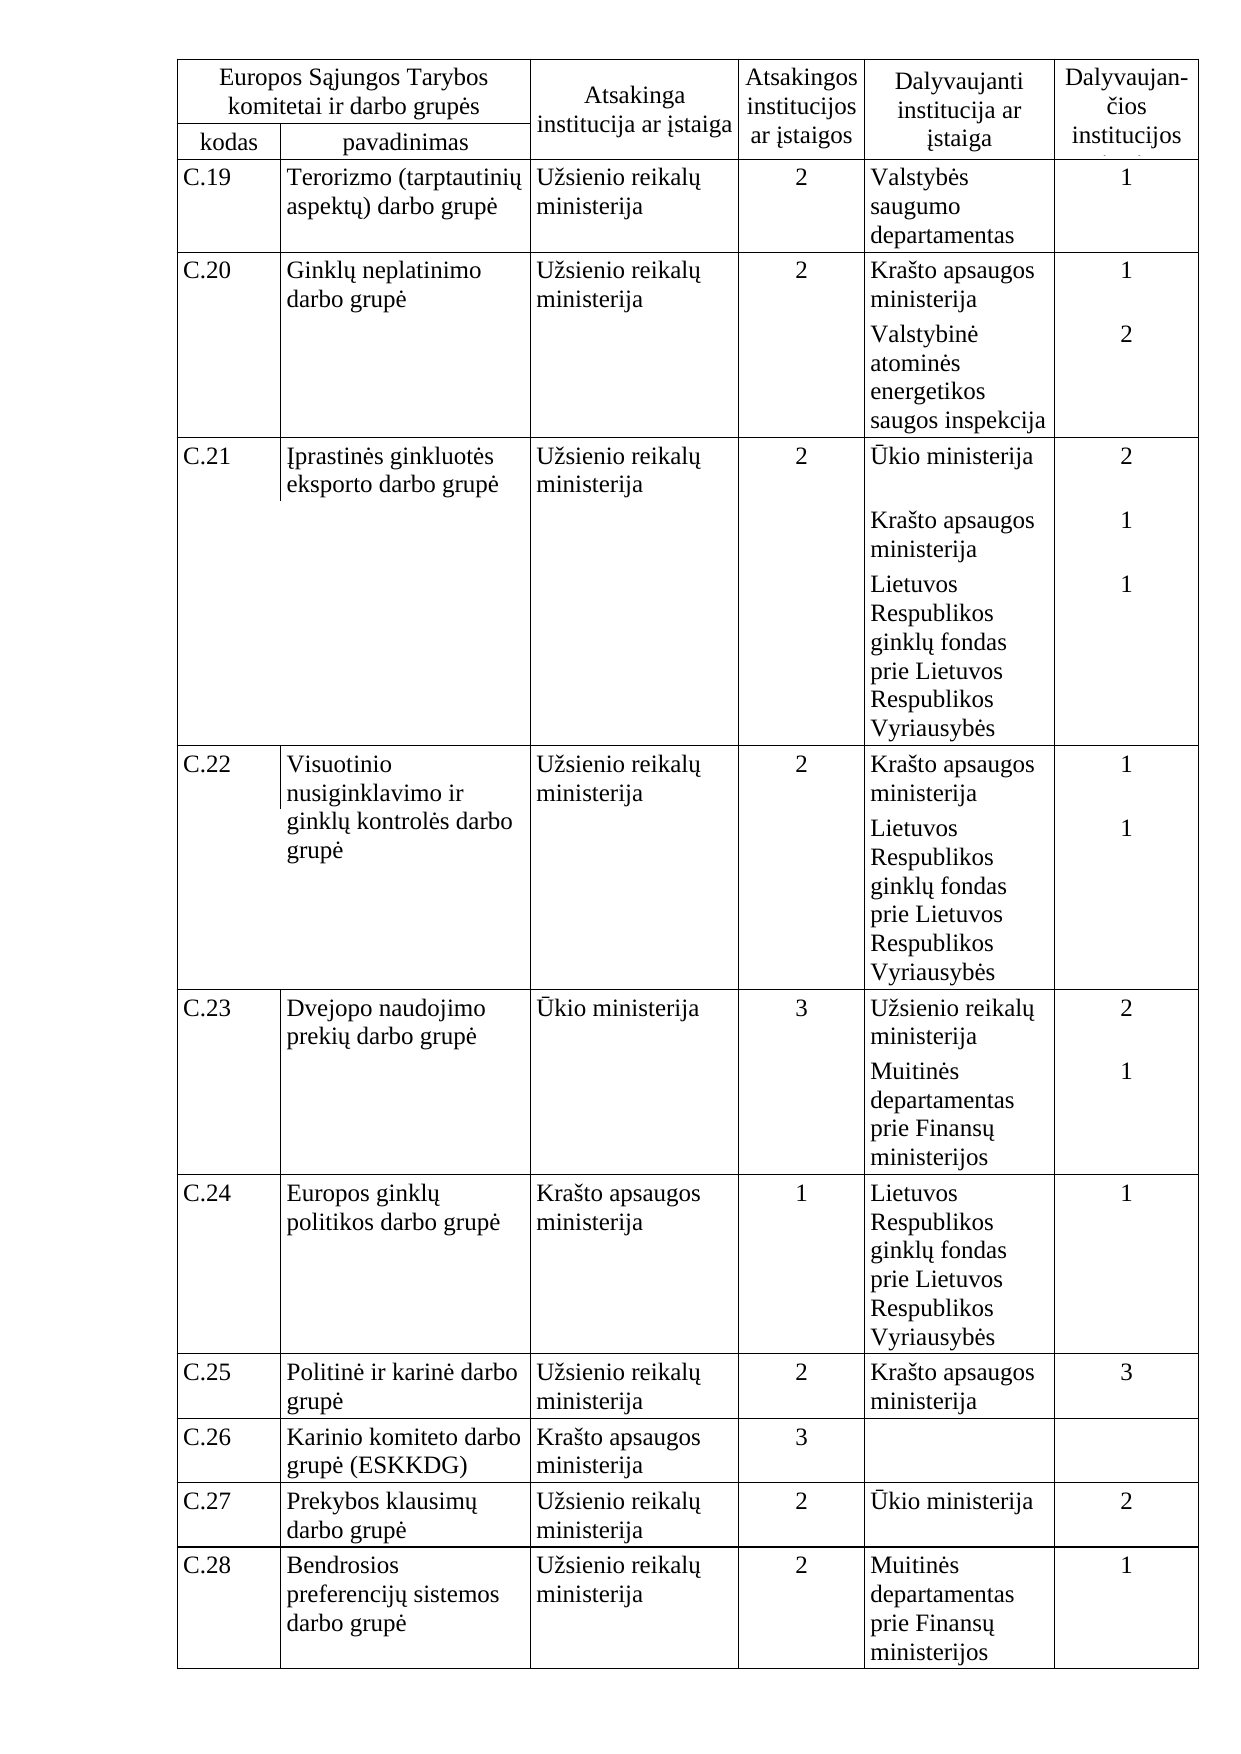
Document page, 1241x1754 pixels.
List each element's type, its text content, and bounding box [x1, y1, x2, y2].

table_cell 1 [1055, 253, 1198, 316]
table_cell 2 [1055, 438, 1198, 501]
table_cell 3 [739, 1419, 864, 1482]
table_header Atsakingos institucijos ar įstaigos atstovų skaičius [739, 60, 864, 158]
table_cell Ūkio ministerija [865, 1483, 1054, 1546]
table_cell Muitinės departamentas prie Finansų ministerijos [865, 1548, 1054, 1668]
table_cell Krašto apsaugos ministerija [531, 1175, 738, 1353]
table_cell C.21 [178, 438, 280, 501]
table_cell pavadinimas [281, 124, 530, 158]
table_cell Užsienio reikalų ministerija [531, 746, 738, 809]
table_cell 3 [1055, 1354, 1198, 1418]
table_cell [281, 316, 530, 437]
table_cell [281, 1053, 530, 1174]
table_cell 2 [739, 253, 864, 316]
table_cell Užsienio reikalų ministerija [531, 1354, 738, 1418]
table_header Dalyvaujan-čios institucijos ar įstaigos atstovų skaičius [1055, 60, 1198, 158]
table_cell Užsienio reikalų ministerija [531, 160, 738, 252]
table_cell Terorizmo (tarptautinių aspektų) darbo grupė [281, 160, 530, 252]
table_cell [865, 1419, 1054, 1482]
table_cell Politinė ir karinė darbo grupė [281, 1354, 530, 1418]
table_cell 1 [1055, 566, 1198, 745]
table_cell [178, 501, 280, 566]
table_cell [178, 566, 280, 745]
table_cell Lietuvos Respublikos ginklų fondas prie Lietuvos Respublikos Vyriausybės [865, 1175, 1054, 1353]
table_cell C.20 [178, 253, 280, 316]
table_cell 2 [1055, 1483, 1198, 1546]
table_cell C.23 [178, 990, 280, 1053]
table_cell 2 [739, 1483, 864, 1546]
table_cell C.22 [178, 746, 280, 809]
table_header Europos Sąjungos Tarybos komitetai ir darbo grupės [178, 60, 530, 123]
table_cell [1055, 1419, 1198, 1482]
table_cell Prekybos klausimų darbo grupė [281, 1483, 530, 1546]
table_cell 1 [1055, 746, 1198, 809]
table_cell C.26 [178, 1419, 280, 1482]
table_cell [531, 566, 738, 745]
table_cell Dvejopo naudojimo prekių darbo grupė [281, 990, 530, 1053]
table_cell Lietuvos Respublikos ginklų fondas prie Lietuvos Respublikos Vyriausybės [865, 809, 1054, 989]
table_cell Valstybės saugumo departamentas [865, 160, 1054, 252]
table_cell kodas [178, 124, 280, 158]
table_cell 1 [1055, 501, 1198, 566]
table_cell Karinio komiteto darbo grupė (ESKKDG) [281, 1419, 530, 1482]
table_cell 2 [739, 438, 864, 501]
table_cell Valstybinė atominės energetikos saugos inspekcija [865, 316, 1054, 437]
table_cell 3 [739, 990, 864, 1053]
table_cell 1 [1055, 1548, 1198, 1668]
table_cell 1 [1055, 1053, 1198, 1174]
table_cell C.25 [178, 1354, 280, 1418]
table_cell C.28 [178, 1548, 280, 1668]
table_cell [531, 1053, 738, 1174]
table_cell Lietuvos Respublikos ginklų fondas prie Lietuvos Respublikos Vyriausybės [865, 566, 1054, 745]
table_cell Ūkio ministerija [531, 990, 738, 1053]
table_cell Užsienio reikalų ministerija [531, 1483, 738, 1546]
table_cell Ginklų neplatinimo darbo grupė [281, 253, 530, 316]
table_cell 1 [1055, 1175, 1198, 1353]
table_cell 1 [739, 1175, 864, 1353]
table_cell 2 [739, 160, 864, 252]
table_cell Visuotinio nusiginklavimo ir ginklų kontrolės darbo grupė [280, 746, 530, 989]
table_cell Bendrosios preferencijų sistemos darbo grupė [281, 1548, 530, 1668]
table_cell C.24 [178, 1175, 280, 1353]
table_cell [739, 1053, 864, 1174]
table_cell [739, 566, 864, 745]
table_cell Įprastinės ginkluotės eksporto darbo grupė [280, 438, 530, 745]
table_cell [178, 809, 280, 989]
table_cell Muitinės departamentas prie Finansų ministerijos [865, 1053, 1054, 1174]
table_cell 2 [739, 1548, 864, 1668]
table_header Atsakinga institucija ar įstaiga [531, 60, 738, 158]
table_cell [531, 316, 738, 437]
table_cell [739, 316, 864, 437]
table_cell [739, 809, 864, 989]
table_cell 2 [1055, 316, 1198, 437]
table_header Dalyvaujanti institucija ar įstaiga [865, 60, 1054, 158]
table_cell Užsienio reikalų ministerija [531, 438, 738, 501]
table_cell Krašto apsaugos ministerija [865, 1354, 1054, 1418]
table_cell C.19 [178, 160, 280, 252]
table_cell Ūkio ministerija [865, 438, 1054, 501]
table_cell Krašto apsaugos ministerija [865, 253, 1054, 316]
table_cell Krašto apsaugos ministerija [865, 501, 1054, 566]
table_cell [178, 316, 280, 437]
table_cell 2 [739, 1354, 864, 1418]
table_cell C.27 [178, 1483, 280, 1546]
table_cell [178, 1053, 280, 1174]
table_cell Užsienio reikalų ministerija [865, 990, 1054, 1053]
table_cell Krašto apsaugos ministerija [531, 1419, 738, 1482]
table_cell Europos ginklų politikos darbo grupė [281, 1175, 530, 1353]
table_cell [531, 809, 738, 989]
table_cell [531, 501, 738, 566]
table_cell Užsienio reikalų ministerija [531, 253, 738, 316]
table_cell Krašto apsaugos ministerija [865, 746, 1054, 809]
table_cell 1 [1055, 809, 1198, 989]
table_cell 2 [739, 746, 864, 809]
table_cell 2 [1055, 990, 1198, 1053]
table_cell [739, 501, 864, 566]
table_cell Užsienio reikalų ministerija [531, 1548, 738, 1668]
table_cell 1 [1055, 160, 1198, 252]
